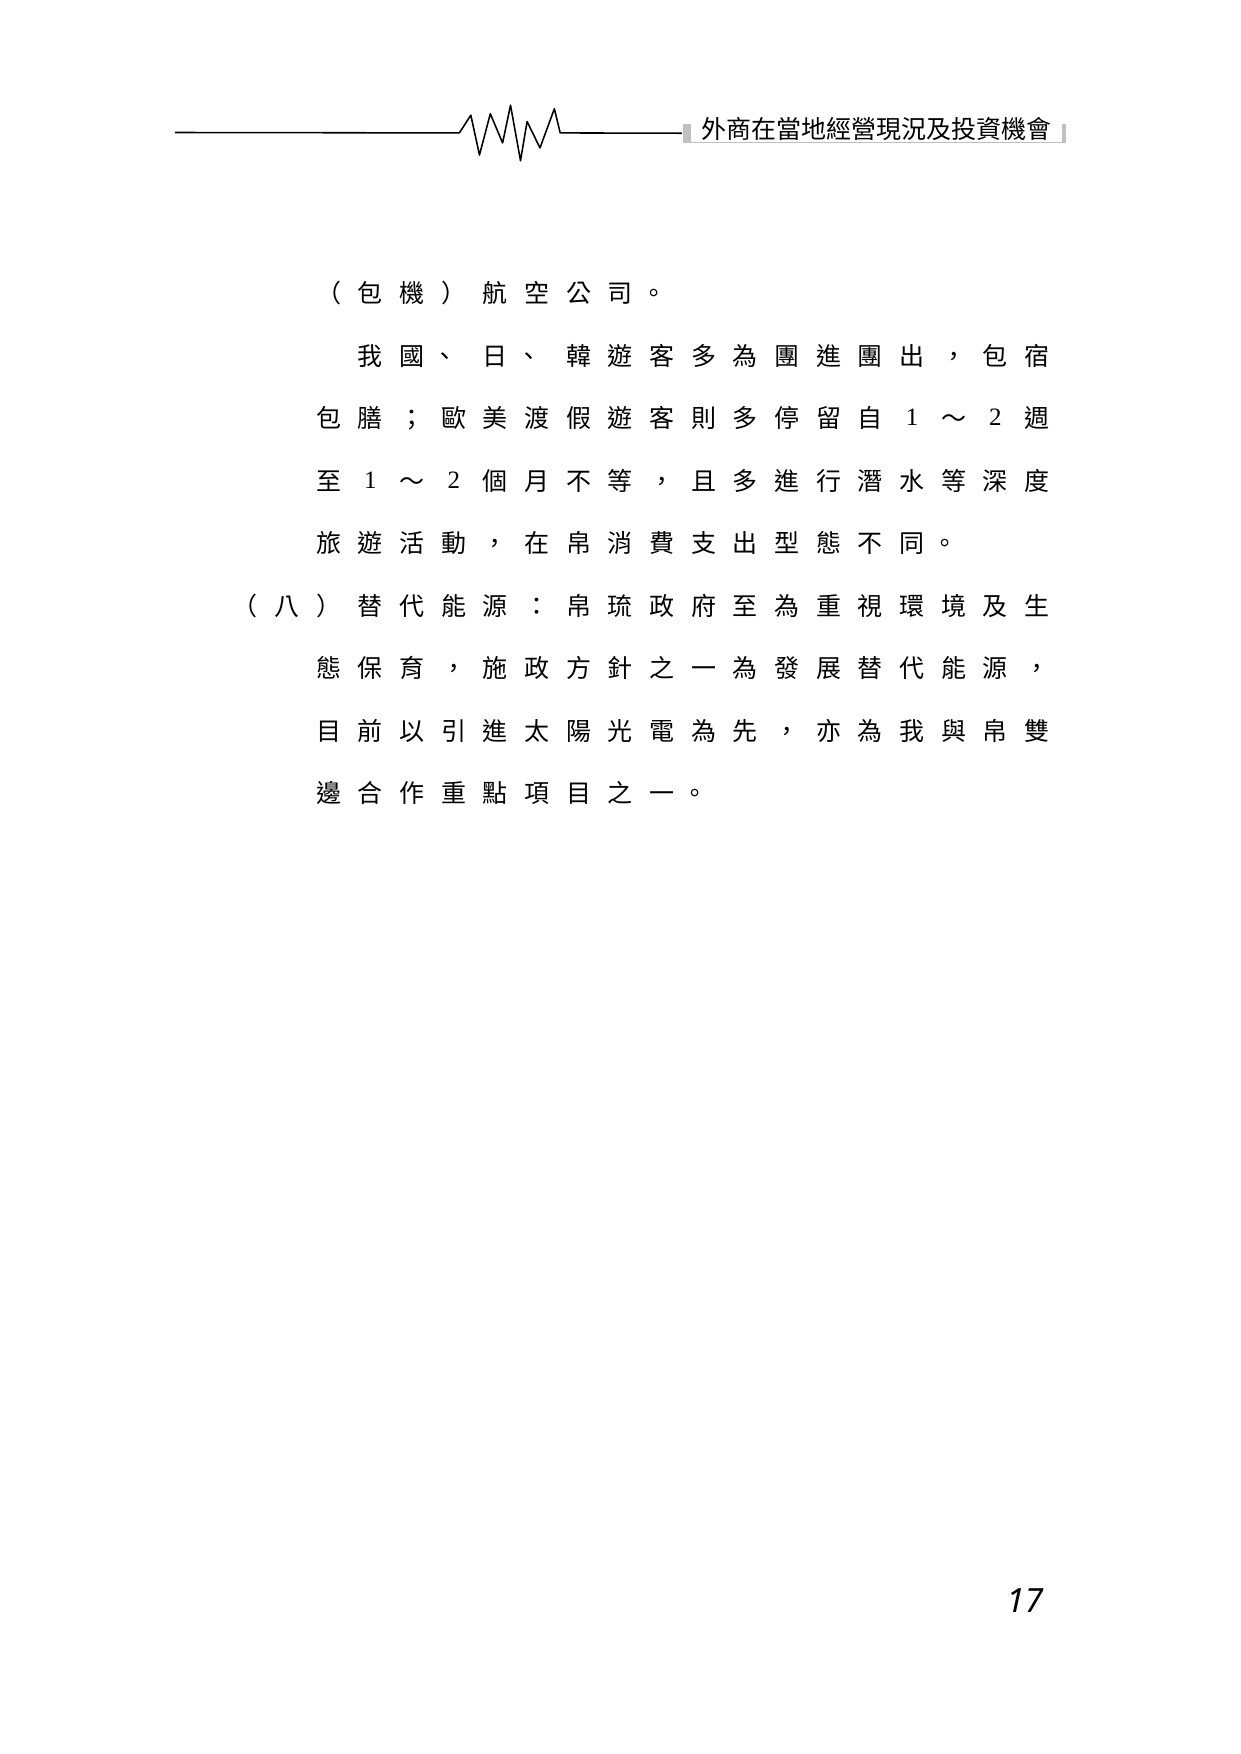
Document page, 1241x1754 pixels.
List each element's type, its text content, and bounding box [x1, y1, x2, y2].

text 我國、日、韓遊客多為團進團出，包宿包膳；歐美渡假遊客則多停留自1～2週至1～2個月不等，且多進行潛水等深度旅遊活動，在帛消費支出型態不同。 [281, 313, 1058, 563]
text （包機）航空公司。 [281, 250, 1058, 313]
text （八）替代能源：帛琉政府至為重視環境及生態保育，施政方針之一為發展替代能源，目前以引進太陽光電為先，亦為我與帛雙邊合作重點項目之一。 [207, 563, 1058, 813]
